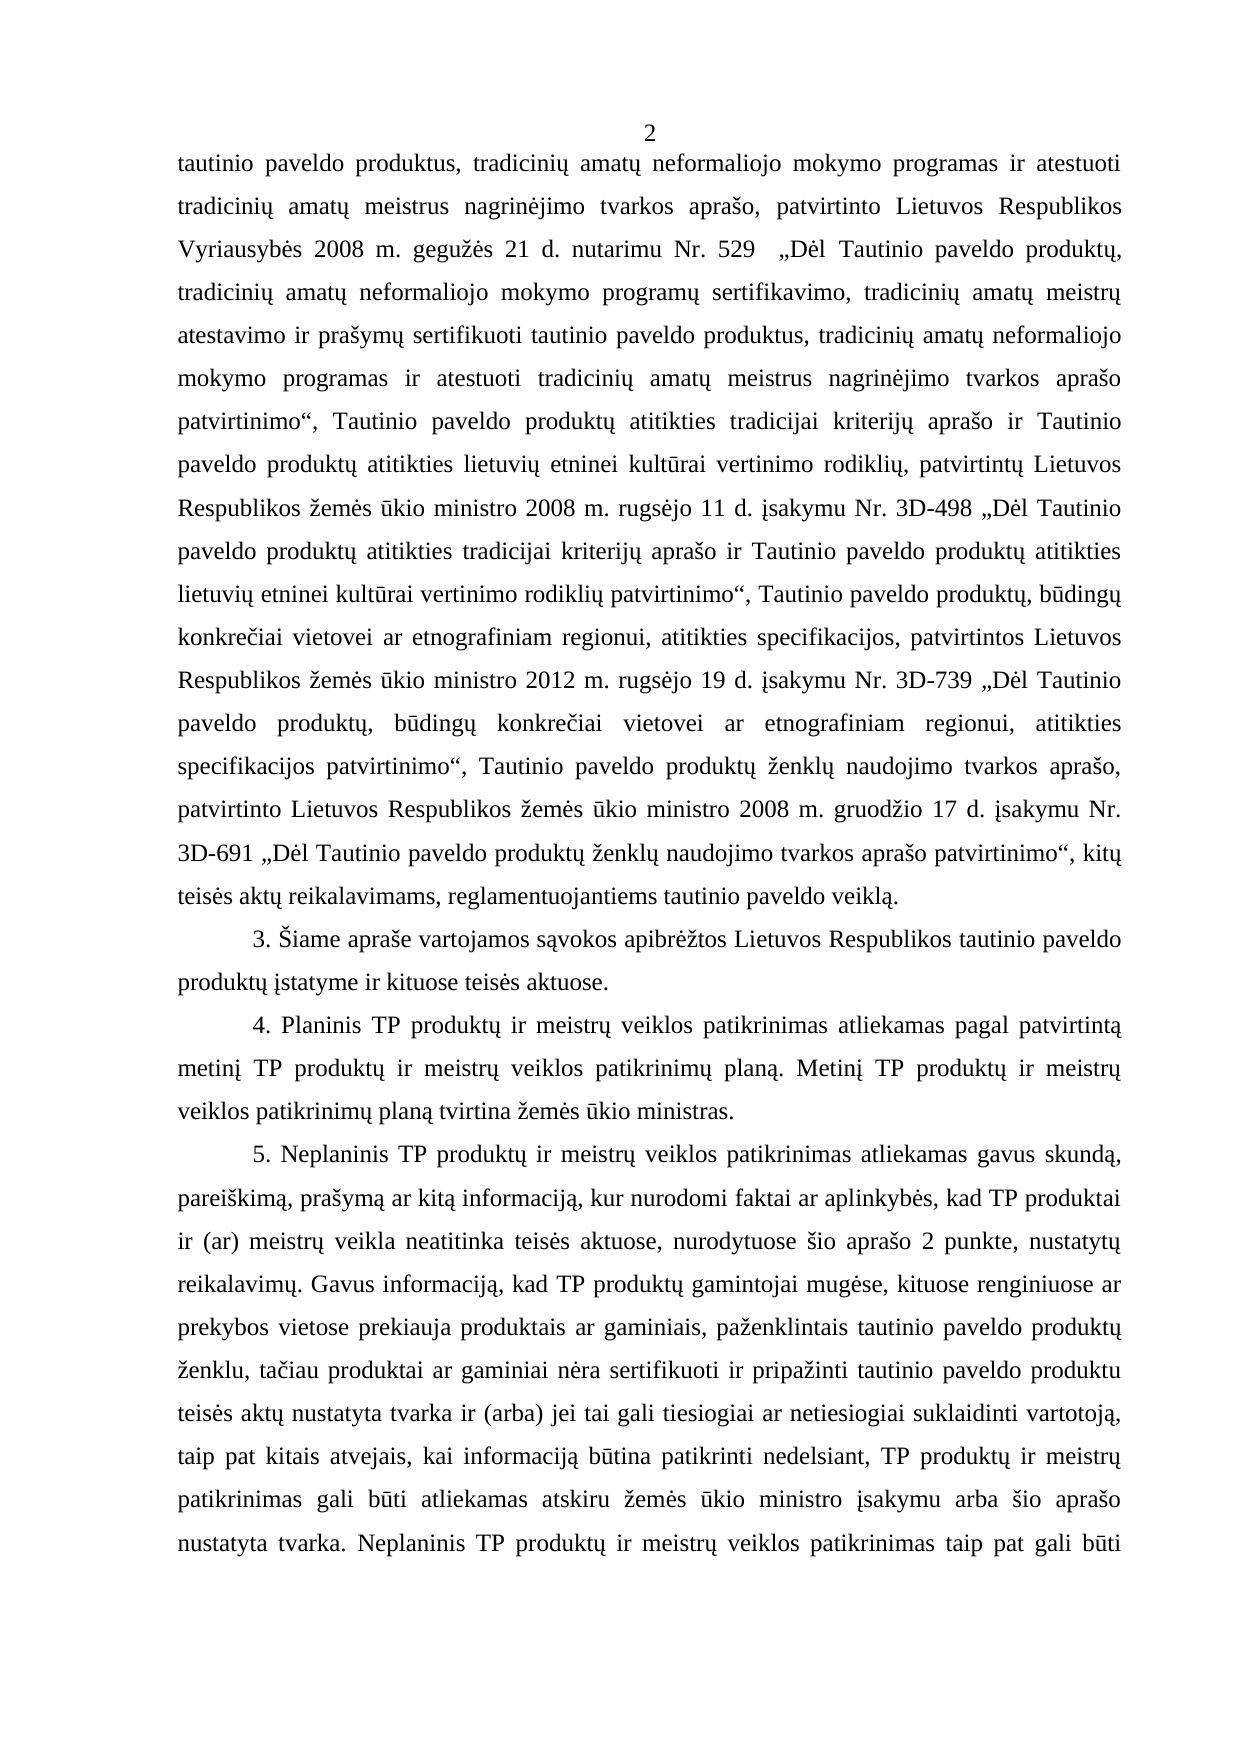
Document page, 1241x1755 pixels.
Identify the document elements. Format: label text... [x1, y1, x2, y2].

text 5. Neplaninis TP produktų ir meistrų veiklos patikrinimas atliekamas gavus skundą, pareiškimą, prašymą ar kitą informaciją, kur nurodomi faktai ar aplinkybės, kad TP produktai ir (ar) meistrų veikla neatitinka teisės aktuose, nurodytuose šio aprašo 2 punkte, nustatytų reikalavimų. Gavus informaciją, kad TP produktų gamintojai mugėse, kituose renginiuose ar prekybos vietose prekiauja produktais ar gaminiais, paženklintais tautinio paveldo produktų ženklu, tačiau produktai ar gaminiai nėra sertifikuoti ir pripažinti tautinio paveldo produktu teisės aktų nustatyta tvarka ir (arba) jei tai gali tiesiogiai ar netiesiogiai suklaidinti vartotoją, taip pat kitais atvejais, kai informaciją būtina patikrinti nedelsiant, TP produktų ir meistrų patikrinimas gali būti atliekamas atskiru žemės ūkio ministro įsakymu arba šio aprašo nustatyta tvarka. Neplaninis TP produktų ir meistrų veiklos patikrinimas taip pat gali būti [177, 1139, 1122, 1556]
text 4. Planinis TP produktų ir meistrų veiklos patikrinimas atliekamas pagal patvirtintą metinį TP produktų ir meistrų veiklos patikrinimų planą. Metinį TP produktų ir meistrų veiklos patikrinimų planą tvirtina žemės ūkio ministras. [177, 1010, 1122, 1125]
text tautinio paveldo produktus, tradicinių amatų neformaliojo mokymo programas ir atestuoti tradicinių amatų meistrus nagrinėjimo tvarkos aprašo, patvirtinto Lietuvos Respublikos Vyriausybės 2008 m. gegužės 21 d. nutarimu Nr. 529 „Dėl Tautinio paveldo produktų, tradicinių amatų neformaliojo mokymo programų sertifikavimo, tradicinių amatų meistrų atestavimo ir prašymų sertifikuoti tautinio paveldo produktus, tradicinių amatų neformaliojo mokymo programas ir atestuoti tradicinių amatų meistrus nagrinėjimo tvarkos aprašo patvirtinimo“, Tautinio paveldo produktų atitikties tradicijai kriterijų aprašo ir Tautinio paveldo produktų atitikties lietuvių etninei kultūrai vertinimo rodiklių, patvirtintų Lietuvos Respublikos žemės ūkio ministro 2008 m. rugsėjo 11 d. įsakymu Nr. 3D-498 „Dėl Tautinio paveldo produktų atitikties tradicijai kriterijų aprašo ir Tautinio paveldo produktų atitikties lietuvių etninei kultūrai vertinimo rodiklių patvirtinimo“, Tautinio paveldo produktų, būdingų konkrečiai vietovei ar etnografiniam regionui, atitikties specifikacijos, patvirtintos Lietuvos Respublikos žemės ūkio ministro 2012 m. rugsėjo 19 d. įsakymu Nr. 3D-739 „Dėl Tautinio paveldo produktų, būdingų konkrečiai vietovei ar etnografiniam regionui, atitikties specifikacijos patvirtinimo“, Tautinio paveldo produktų ženklų naudojimo tvarkos aprašo, patvirtinto Lietuvos Respublikos žemės ūkio ministro 2008 m. gruodžio 17 d. įsakymu Nr. 3D-691 „Dėl Tautinio paveldo produktų ženklų naudojimo tvarkos aprašo patvirtinimo“, kitų teisės aktų reikalavimams, reglamentuojantiems tautinio paveldo veiklą. [177, 148, 1122, 909]
text 3. Šiame apraše vartojamos sąvokos apibrėžtos Lietuvos Respublikos tautinio paveldo produktų įstatyme ir kituose teisės aktuose. [177, 924, 1122, 996]
